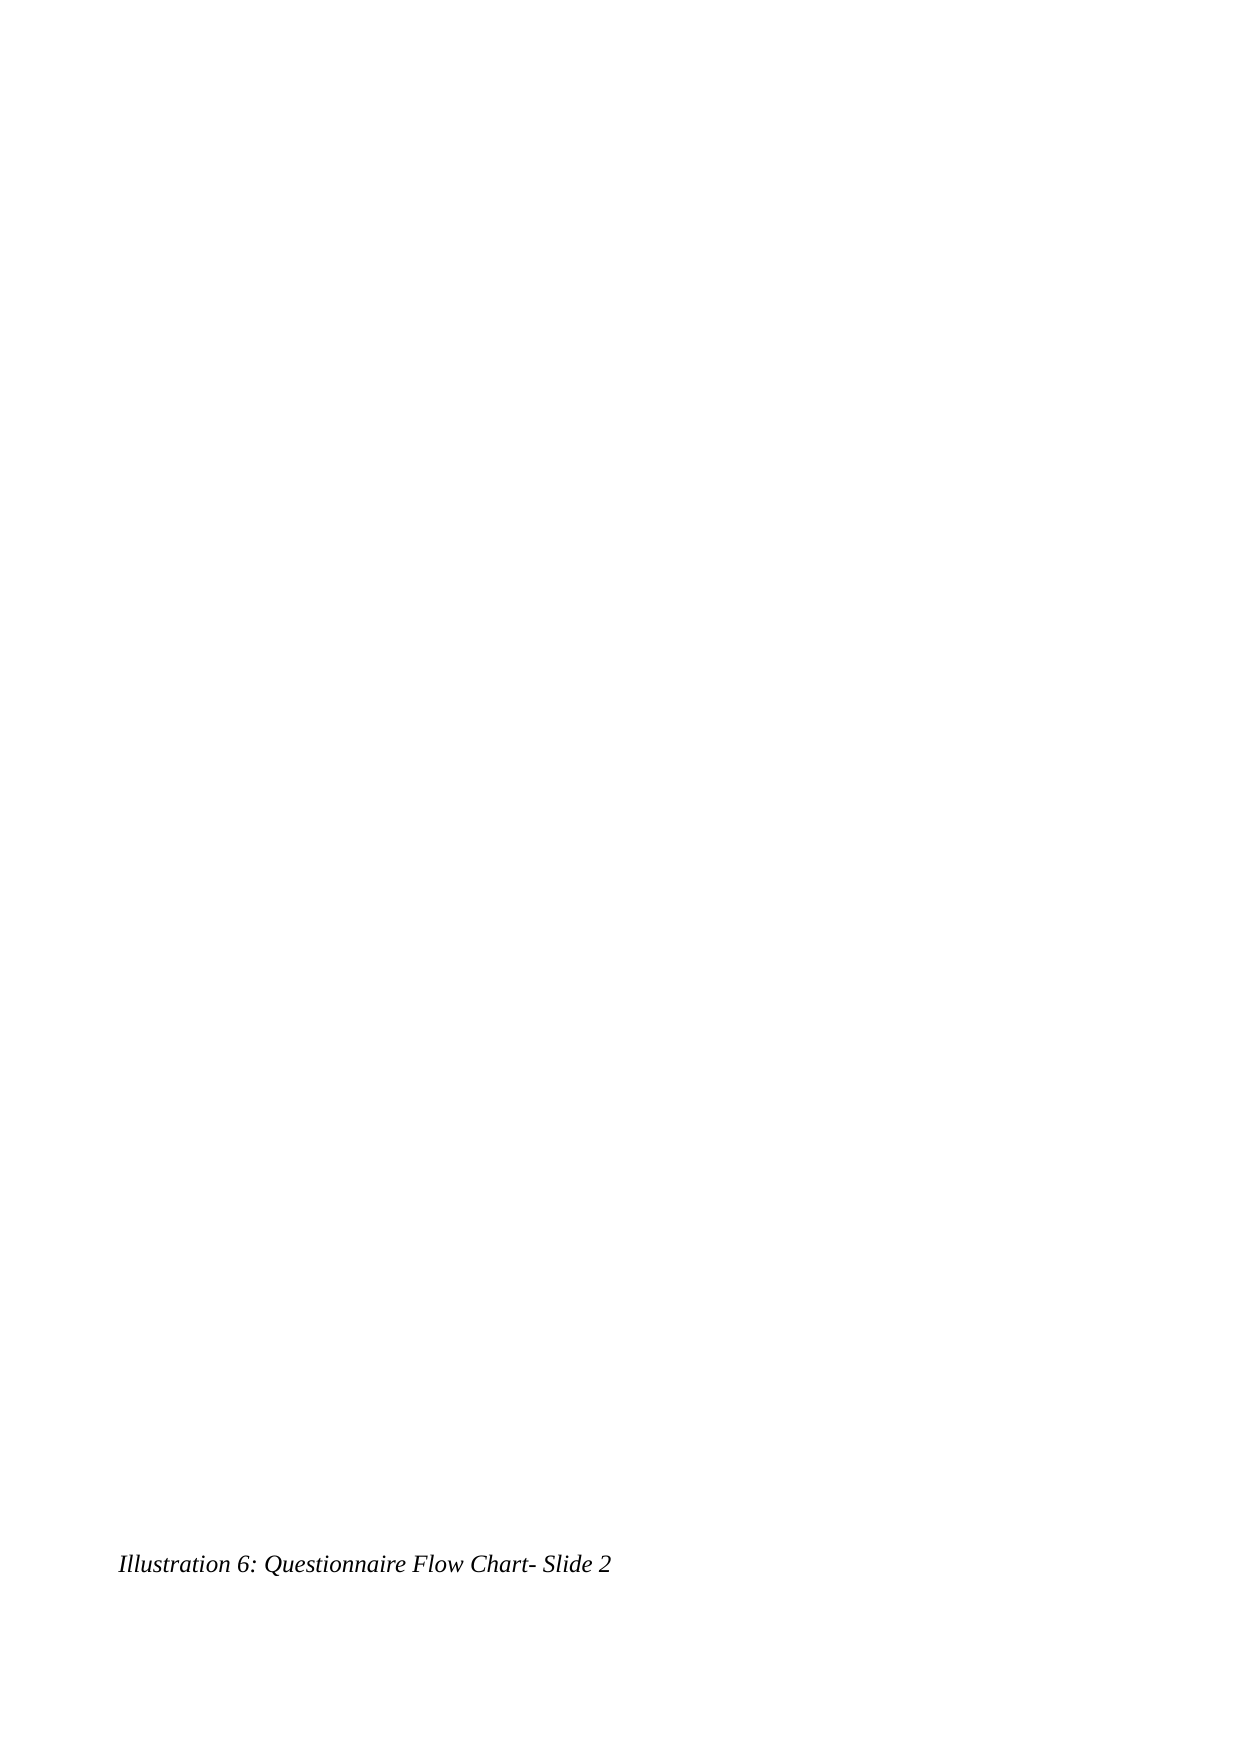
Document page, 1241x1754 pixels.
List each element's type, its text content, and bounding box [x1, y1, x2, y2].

text Illustration 6: Questionnaire Flow Chart- Slide 2 [118, 131, 1122, 1578]
